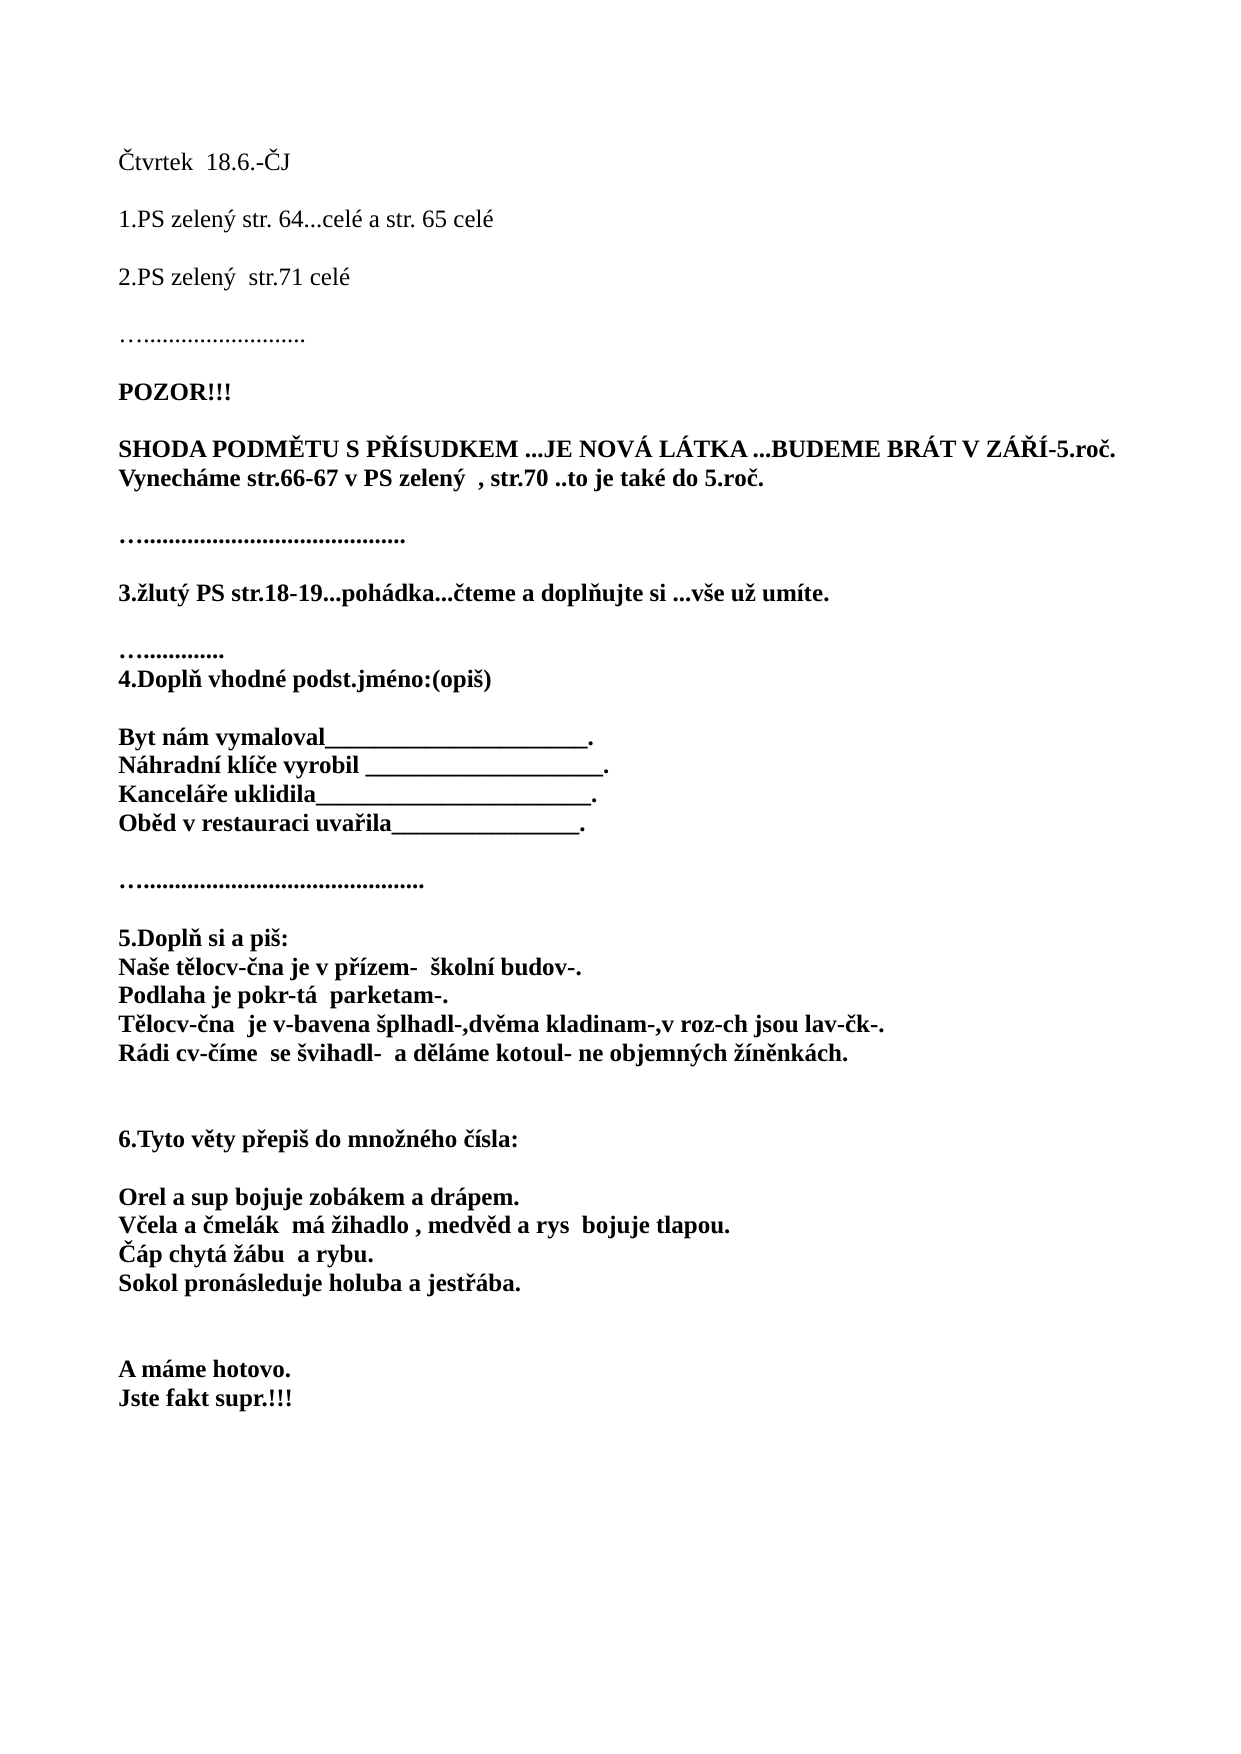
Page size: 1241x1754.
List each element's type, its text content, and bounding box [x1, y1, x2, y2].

text SHODA PODMĚTU S PŘÍSUDKEM ...JE NOVÁ LÁTKA ...BUDEME BRÁT V ZÁŘÍ-5.roč. [118, 434, 1122, 463]
text 2.PS zelený str.71 celé [118, 262, 1122, 291]
text 5.Doplň si a piš: [118, 923, 1122, 952]
text Čtvrtek 18.6.-ČJ [118, 147, 1122, 176]
text Náhradní klíče vyrobil ___________________. [118, 751, 1122, 779]
text 4.Doplň vhodné podst.jméno:(opiš) [118, 664, 1122, 693]
text …............................................. [118, 866, 1122, 894]
text 6.Tyto věty přepiš do množného čísla: [118, 1124, 1122, 1153]
text …............. [118, 636, 1122, 664]
text POZOR!!! [118, 377, 1122, 406]
text Čáp chytá žábu a rybu. [118, 1239, 1122, 1268]
text Včela a čmelák má žihadlo , medvěd a rys bojuje tlapou. [118, 1211, 1122, 1239]
text Oběd v restauraci uvařila_______________. [118, 808, 1122, 837]
text Jste fakt supr.!!! [118, 1383, 1122, 1412]
text Podlaha je pokr-tá parketam-. [118, 981, 1122, 1009]
text ….......................... [118, 319, 1122, 348]
text Tělocv-čna je v-bavena šplhadl-,dvěma kladinam-,v roz-ch jsou lav-čk-. [118, 1009, 1122, 1038]
text Sokol pronásleduje holuba a jestřába. [118, 1268, 1122, 1297]
text ….......................................... [118, 521, 1122, 549]
text Naše tělocv-čna je v přízem- školní budov-. [118, 952, 1122, 981]
text Byt nám vymaloval_____________________. [118, 722, 1122, 751]
text Kanceláře uklidila______________________. [118, 779, 1122, 808]
text 3.žlutý PS str.18-19...pohádka...čteme a doplňujte si ...vše už umíte. [118, 578, 1122, 607]
text Vynecháme str.66-67 v PS zelený , str.70 ..to je také do 5.roč. [118, 463, 1122, 492]
text A máme hotovo. [118, 1354, 1122, 1383]
text Rádi cv-číme se švihadl- a děláme kotoul- ne objemných žíněnkách. [118, 1038, 1122, 1067]
text 1.PS zelený str. 64...celé a str. 65 celé [118, 204, 1122, 233]
text Orel a sup bojuje zobákem a drápem. [118, 1182, 1122, 1211]
